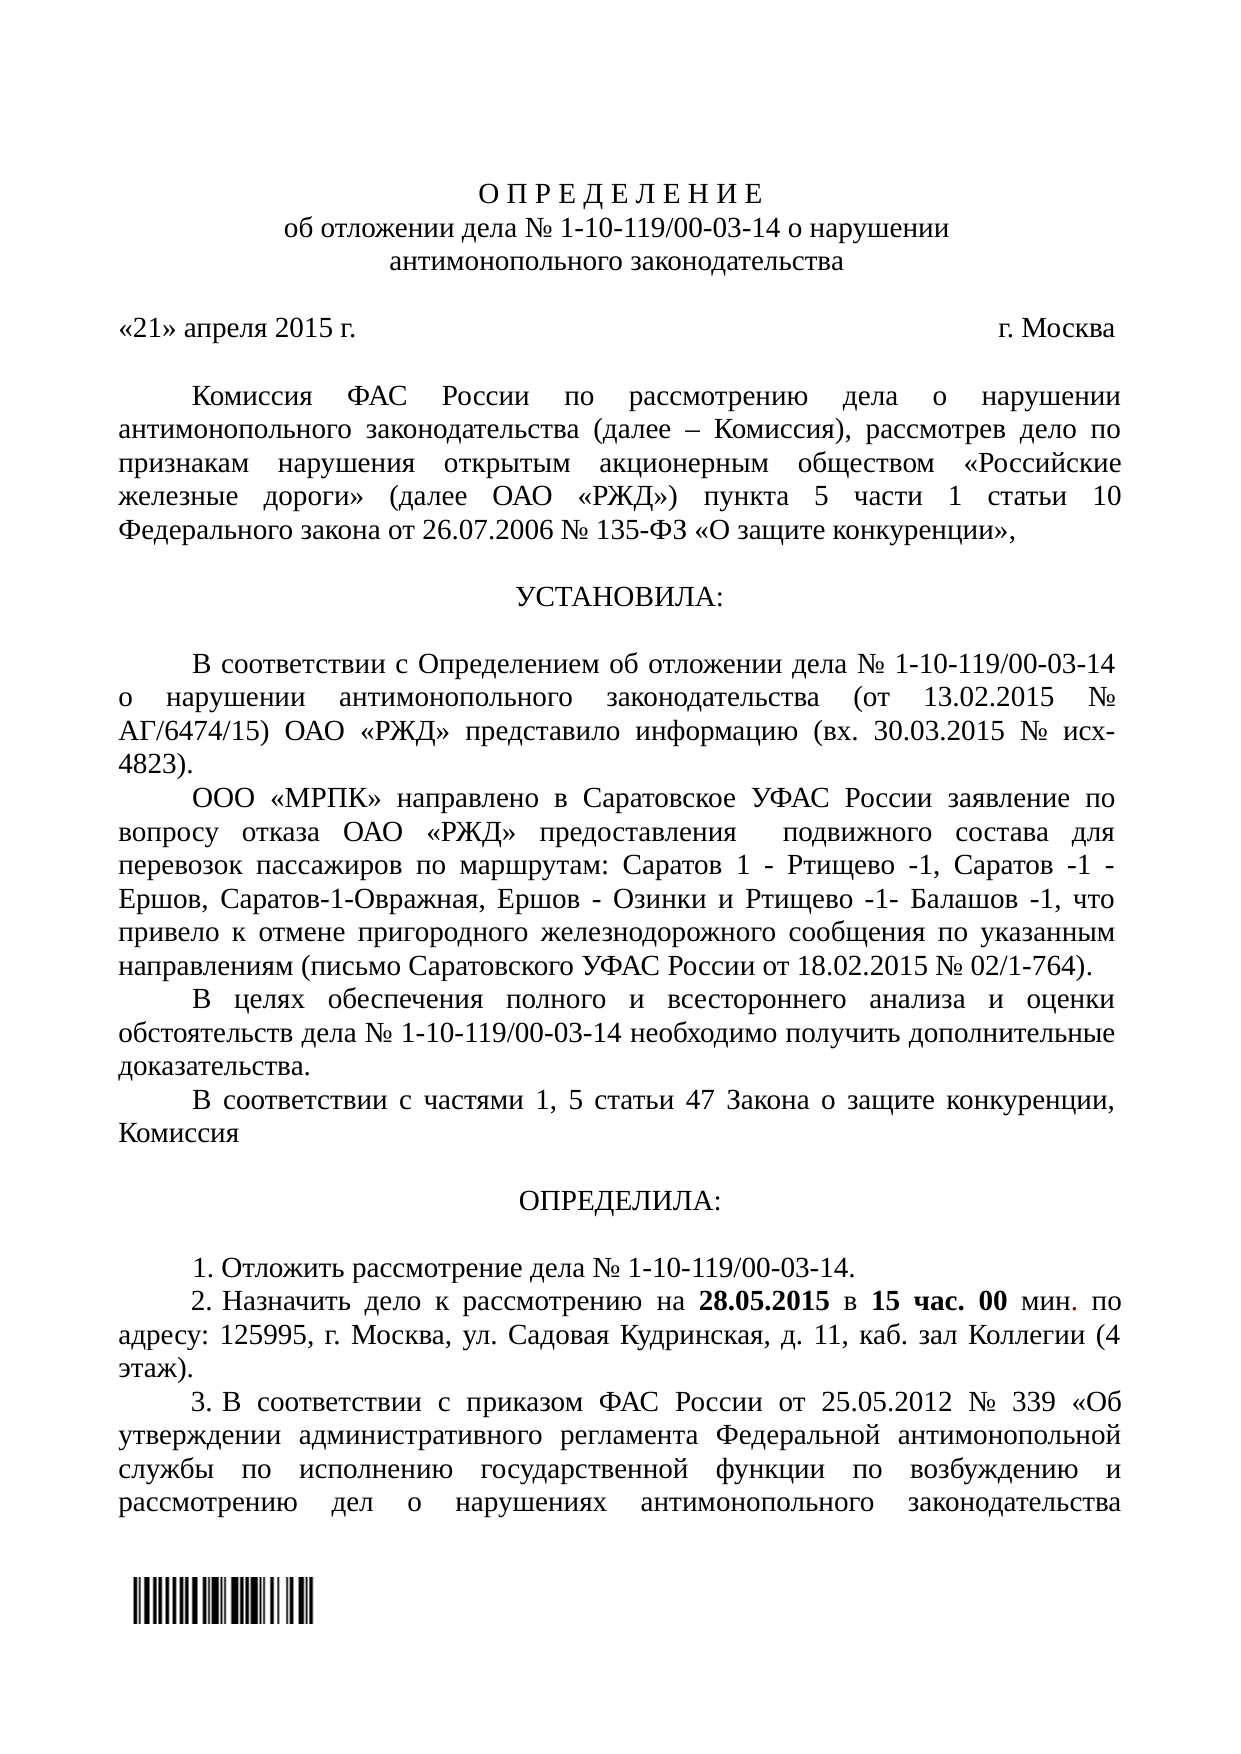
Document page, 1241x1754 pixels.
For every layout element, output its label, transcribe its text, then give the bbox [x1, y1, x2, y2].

text Комиссия ФАС России по рассмотрению дела о нарушении антимонопольного законодательства (далее – Комиссия), рассмотрев дело по признакам нарушения открытым акционерным обществом «Российские железные дороги» (далее ОАО «РЖД») пункта 5 части 1 статьи 10 Федерального закона от 26.07.2006 № 135-ФЗ «О защите конкуренции», [118, 378, 1122, 545]
text ОПРЕДЕЛИЛА: [118, 1183, 1122, 1216]
list Назначить дело к рассмотрению на 28.05.2015 в 15 час. 00 мин. по адресу: 125995, г. Москва, ул. Садовая Кудринская, д. 11, каб. зал Коллегии (4 этаж). [118, 1283, 1122, 1384]
text об отложении дела № 1-10-119/00-03-14 о нарушении [118, 210, 1122, 243]
text «21» апреля 2015 г. г. Москва [118, 311, 1122, 344]
text УСТАНОВИЛА: [116, 579, 1122, 612]
text О П Р Е Д Е Л Е Н И Е [118, 176, 1122, 210]
text В соответствии с Определением об отложении дела № 1-10-119/00-03-14 о нарушении антимонопольного законодательства (от 13.02.2015 № АГ/6474/15) ОАО «РЖД» представило информацию (вх. 30.03.2015 № исх-4823). [118, 646, 1116, 780]
picture [118, 1577, 331, 1624]
text В соответствии с частями 1, 5 статьи 47 Закона о защите конкуренции, Комиссия [118, 1082, 1116, 1149]
text 1. Отложить рассмотрение дела № 1-10-119/00-03-14. [118, 1250, 1122, 1283]
text ООО «МРПК» направлено в Саратовское УФАС России заявление по вопросу отказа ОАО «РЖД» предоставления подвижного состава для перевозок пассажиров по маршрутам: Саратов 1 - Ртищево -1, Саратов -1 - Ершов, Саратов-1-Овражная, Ершов - Озинки и Ртищево -1- Балашов -1, что привело к отмене пригородного железнодорожного сообщения по указанным направлениям (письмо Саратовского УФАС России от 18.02.2015 № 02/1-764). [118, 780, 1116, 981]
list В соответствии с приказом ФАС России от 25.05.2012 № 339 «Об утверждении административного регламента Федеральной антимонопольной службы по исполнению государственной функции по возбуждению и рассмотрению дел о нарушениях антимонопольного законодательства [118, 1384, 1122, 1518]
text В целях обеспечения полного и всестороннего анализа и оценки обстоятельств дела № 1-10-119/00-03-14 необходимо получить дополнительные доказательства. [118, 981, 1116, 1082]
text антимонопольного законодательства [118, 243, 1122, 277]
